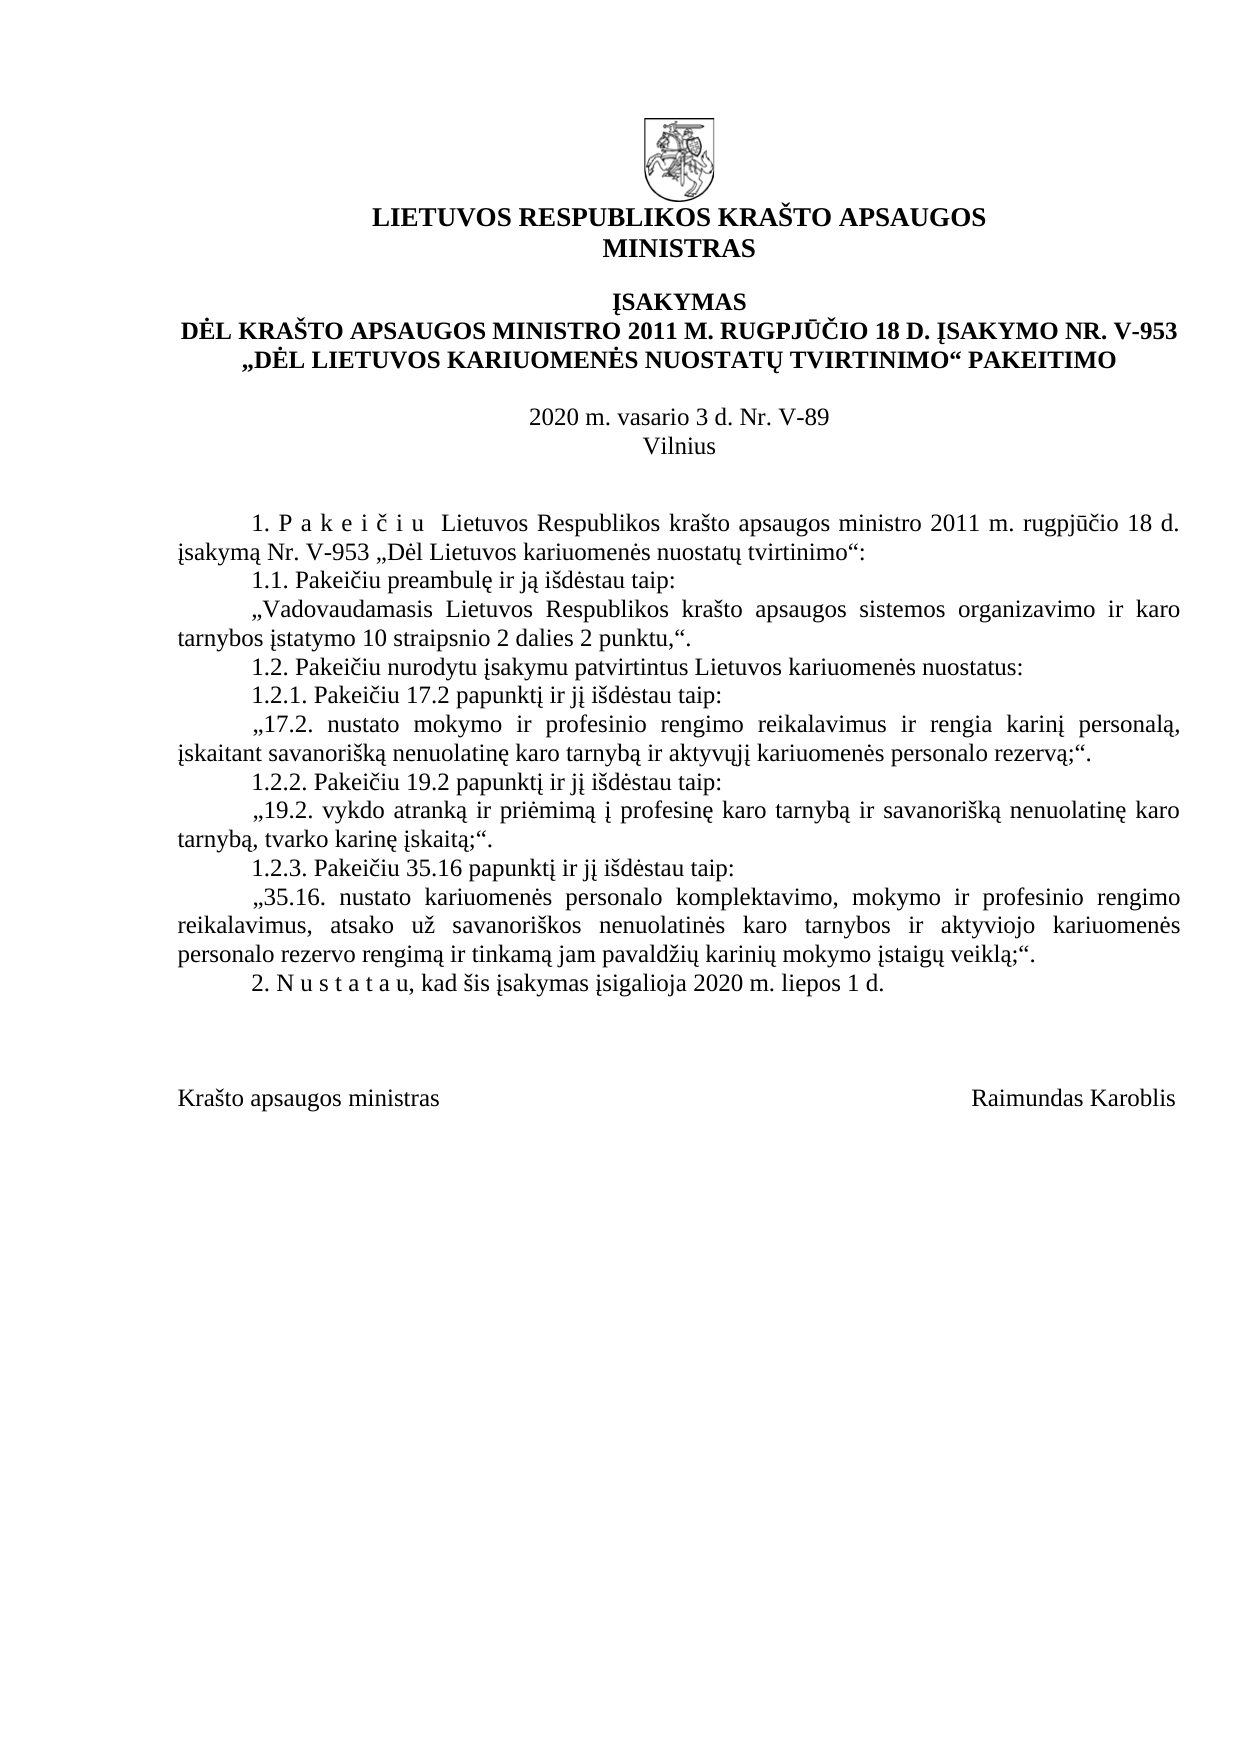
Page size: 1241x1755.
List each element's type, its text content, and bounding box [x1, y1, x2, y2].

text „35.16. nustato kariuomenės personalo komplektavimo, mokymo ir profesinio rengimo reikalavimus, atsako už savanoriškos nenuolatinės karo tarnybos ir aktyviojo kariuomenės personalo rezervo rengimą ir tinkamą jam pavaldžių karinių mokymo įstaigų veiklą;“. [177, 882, 1181, 968]
text „19.2. vykdo atranką ir priėmimą į profesinę karo tarnybą ir savanorišką nenuolatinę karo tarnybą, tvarko karinę įskaitą;“. [177, 796, 1181, 853]
text 1.2.2. Pakeičiu 19.2 papunktį ir jį išdėstau taip: [177, 767, 1181, 796]
text 1.2.3. Pakeičiu 35.16 papunktį ir jį išdėstau taip: [177, 853, 1181, 882]
text „17.2. nustato mokymo ir profesinio rengimo reikalavimus ir rengia karinį personalą, įskaitant savanorišką nenuolatinę karo tarnybą ir aktyvųjį kariuomenės personalo rezervą;“. [177, 709, 1181, 767]
text Vilnius [177, 431, 1181, 460]
text 2020 m. vasario 3 d. Nr. V-89 [177, 402, 1181, 431]
text 1.2.1. Pakeičiu 17.2 papunktį ir jį išdėstau taip: [177, 681, 1181, 709]
text 1. P a k e i č i u Lietuvos Respublikos krašto apsaugos ministro 2011 m. rugpjūčio 18 d. įsakymą Nr. V-953 „Dėl Lietuvos kariuomenės nuostatų tvirtinimo“: [177, 508, 1181, 566]
text „Vadovaudamasis Lietuvos Respublikos krašto apsaugos sistemos organizavimo ir karo tarnybos įstatymo 10 straipsnio 2 dalies 2 punktu,“. [177, 594, 1181, 652]
text 2. N u s t a t a u, kad šis įsakymas įsigalioja 2020 m. liepos 1 d. [177, 968, 1181, 997]
text MINISTRAS [177, 232, 1181, 263]
text Krašto apsaugos ministras Raimundas Karoblis [177, 1083, 1181, 1112]
text 1.2. Pakeičiu nurodytu įsakymu patvirtintus Lietuvos kariuomenės nuostatus: [177, 652, 1181, 681]
text lietuvos respublikos krašto apsaugos [177, 201, 1181, 232]
text 1.1. Pakeičiu preambulę ir ją išdėstau taip: [177, 566, 1181, 594]
text DĖL KRAŠTO APSAUGOS MINISTRO 2011 M. RUGPJŪČIO 18 D. ĮSAKYMO NR. V-953 „DĖL LIETUVOS KARIUOMENĖS NUOSTATŲ TVIRTINIMO“ PAKEITIMO [177, 316, 1181, 374]
text ĮSAKYMAS [177, 287, 1181, 316]
